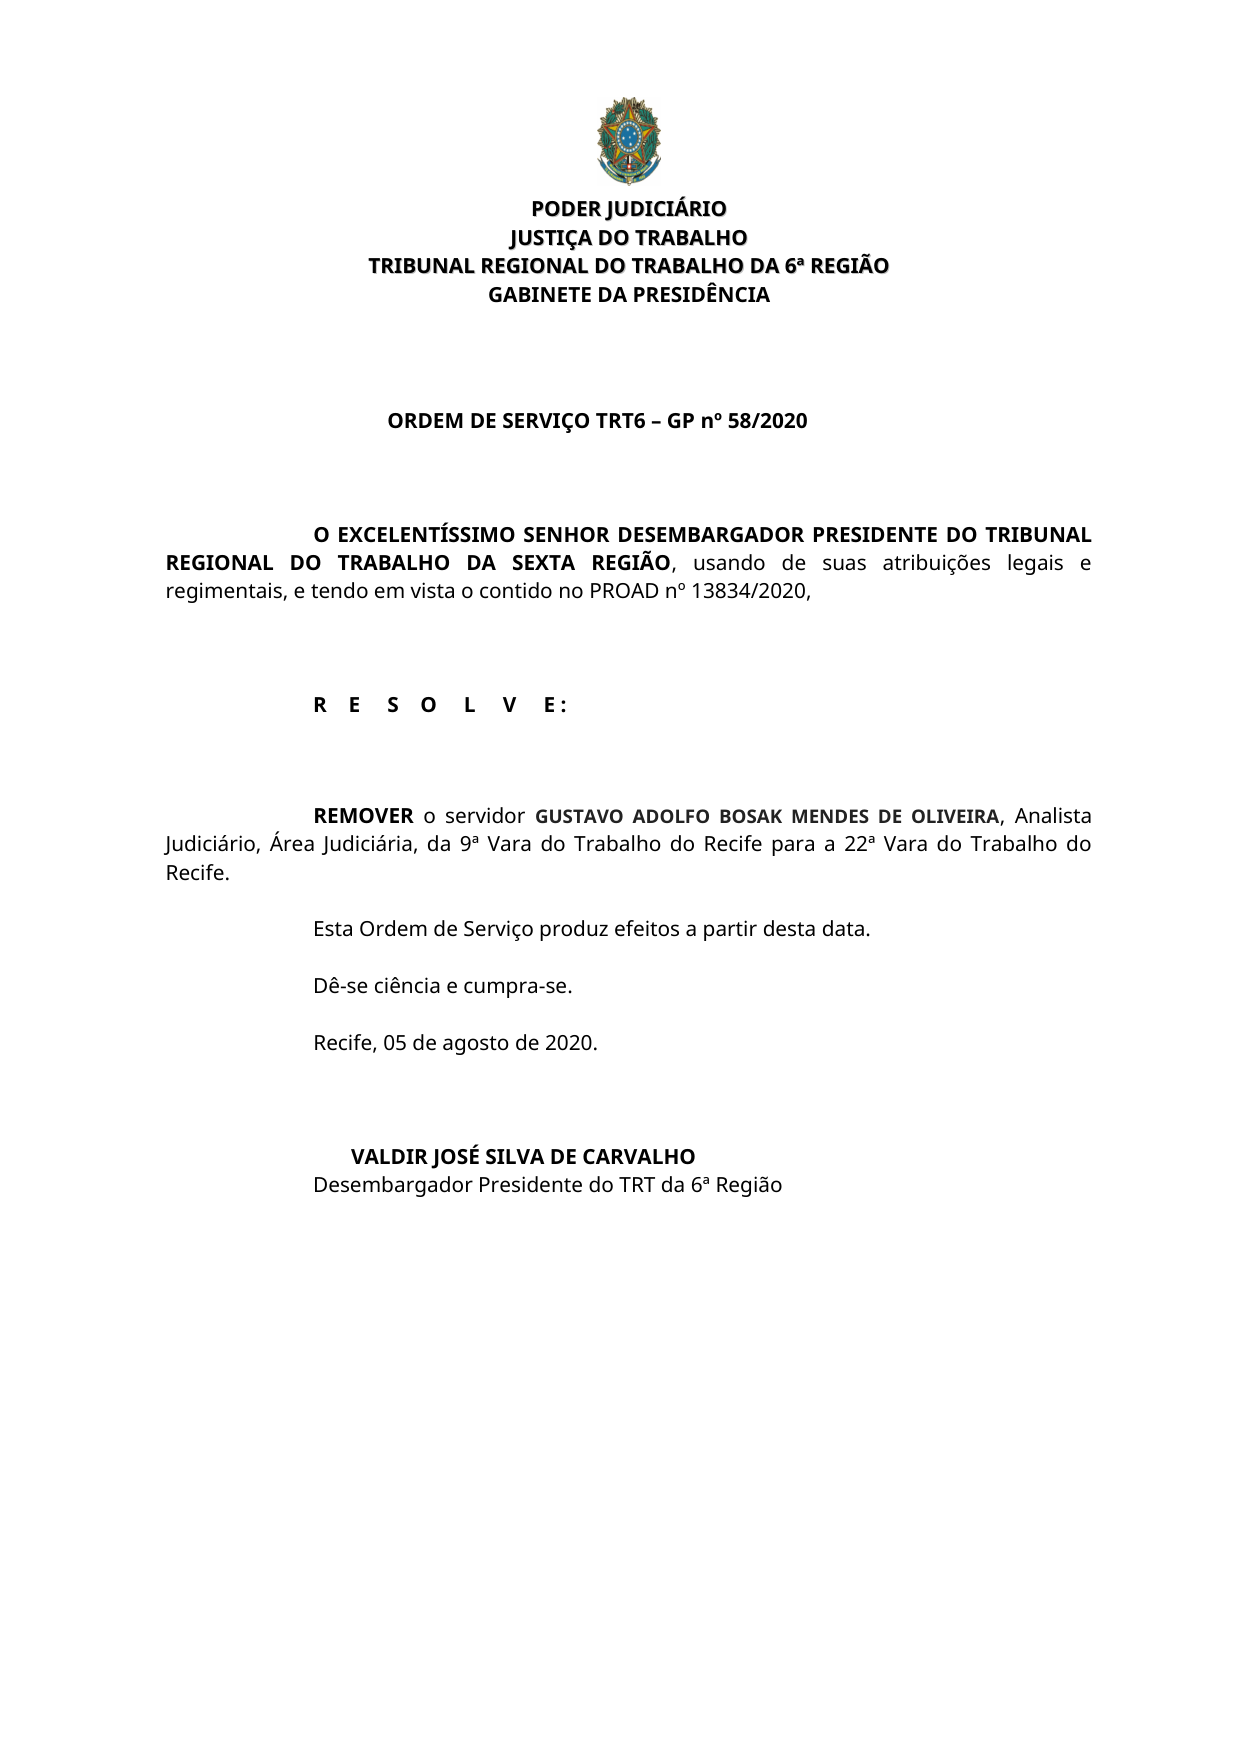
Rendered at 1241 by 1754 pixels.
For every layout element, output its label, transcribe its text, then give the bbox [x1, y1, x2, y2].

subtitle ORDEM DE SERVIÇO TRT6 – GP nº 58/2020 [165, 406, 1092, 434]
text PODER JUDICIÁRIO [165, 194, 1092, 223]
text Esta Ordem de Serviço produz efeitos a partir desta data. [165, 914, 1090, 943]
text R E S O L V E : [165, 690, 1092, 719]
text VALDIR JOSÉ SILVA DE CARVALHO [165, 1142, 1093, 1170]
text GABINETE DA PRESIDÊNCIA [165, 280, 1092, 308]
text O EXCELENTÍSSIMO SENHOR DESEMBARGADOR PRESIDENTE DO TRIBUNAL REGIONAL DO TRABALHO DA SEXTA REGIÃO, usando de suas atribuições legais e regimentais, e tendo em vista o contido no PROAD nº 13834/2020, [165, 520, 1092, 605]
text REMOVER o servidor GUSTAVO ADOLFO BOSAK MENDES DE OLIVEIRA, Analista Judiciário, Área Judiciária, da 9ª Vara do Trabalho do Recife para a 22ª Vara do Trabalho do Recife. [165, 801, 1092, 886]
text Dê-se ciência e cumpra-se. [239, 971, 1090, 1000]
text Desembargador Presidente do TRT da 6ª Região [239, 1170, 1093, 1199]
text TRIBUNAL REGIONAL DO TRABALHO DA 6ª REGIÃO [165, 251, 1092, 280]
text JUSTIÇA DO TRABALHO [165, 223, 1092, 251]
text Recife, 05 de agosto de 2020. [165, 1028, 1090, 1057]
picture [597, 97, 661, 186]
